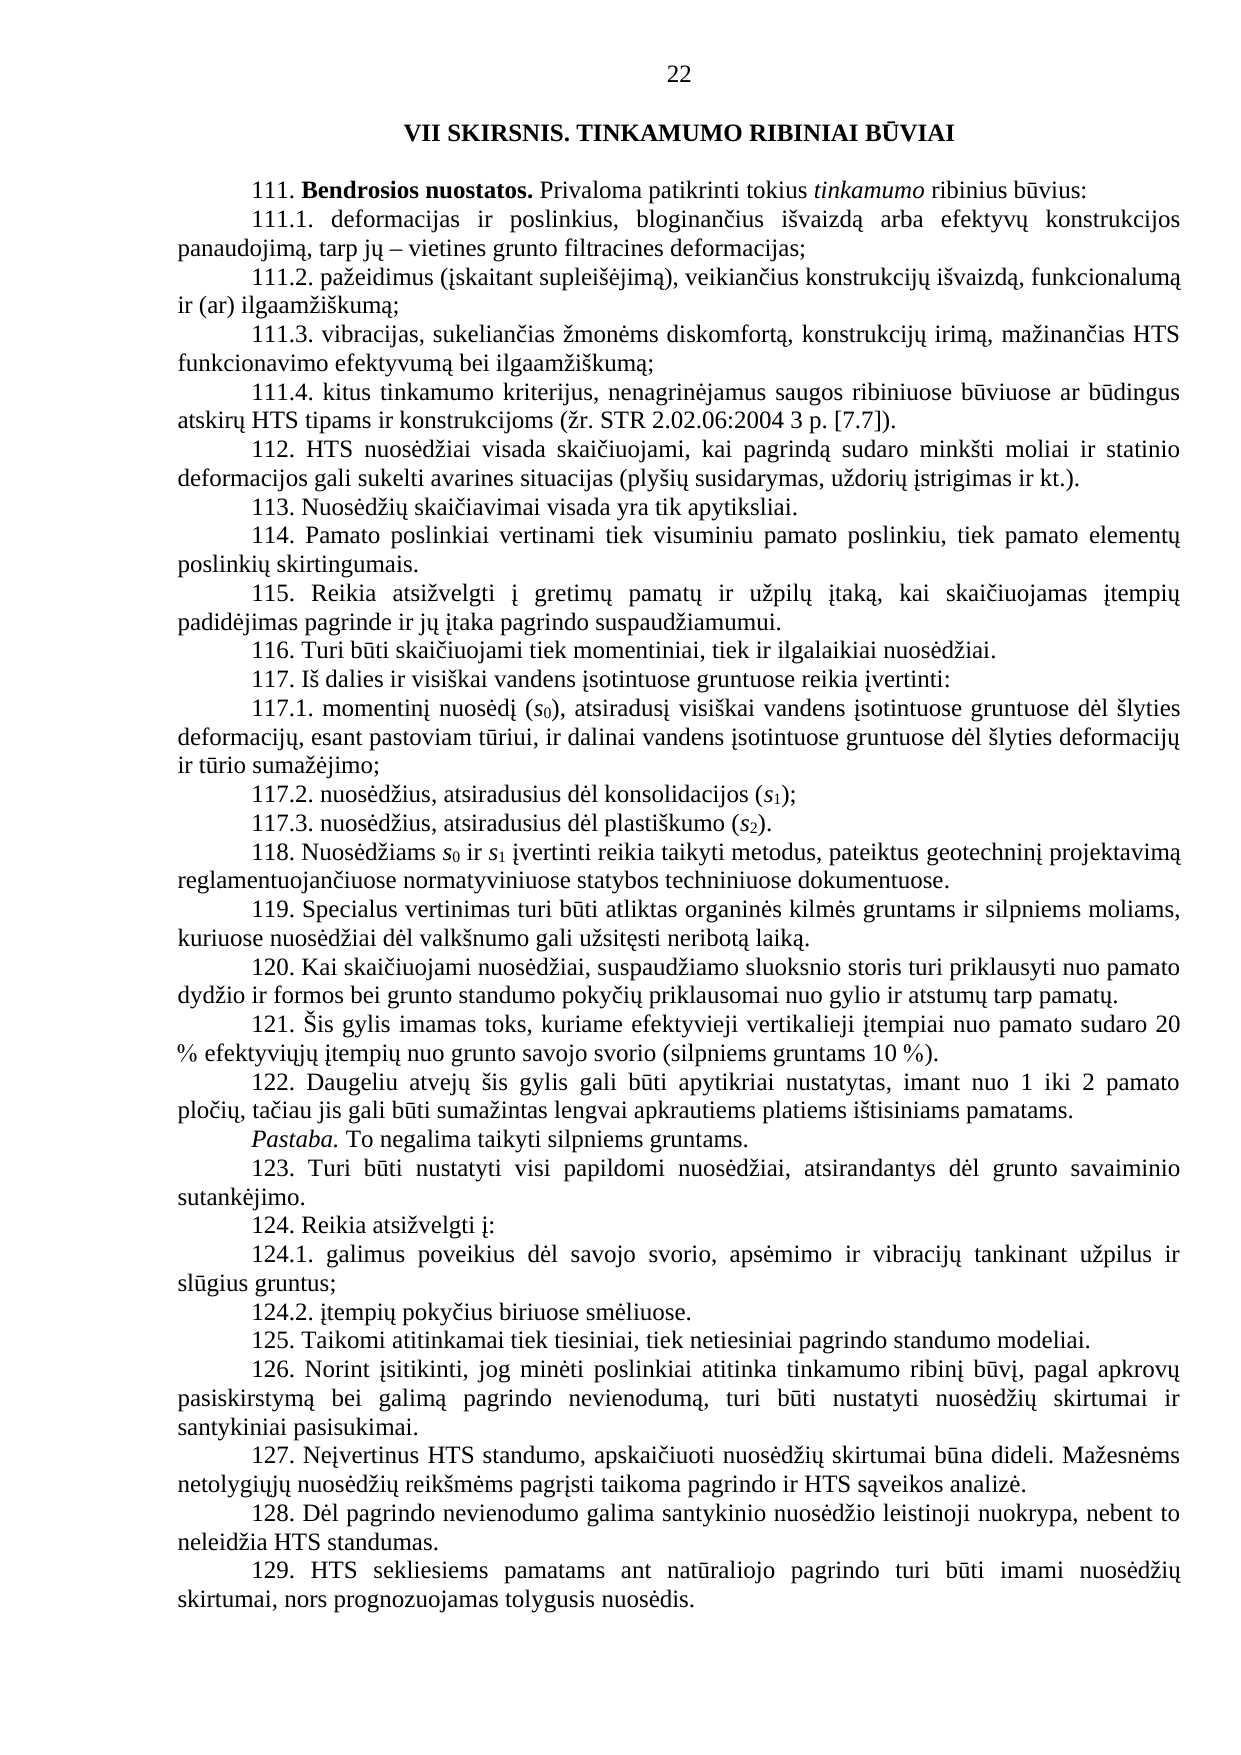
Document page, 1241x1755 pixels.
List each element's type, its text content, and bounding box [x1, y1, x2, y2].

text 123. Turi būti nustatyti visi papildomi nuosėdžiai, atsirandantys dėl grunto savaiminio sutankėjimo. [177, 1153, 1181, 1211]
text 117.2. nuosėdžius, atsiradusius dėl konsolidacijos (s1); [177, 779, 1181, 808]
text 122. Daugeliu atvejų šis gylis gali būti apytikriai nustatytas, imant nuo 1 iki 2 pamato pločių, tačiau jis gali būti sumažintas lengvai apkrautiems platiems ištisiniams pamatams. [177, 1067, 1181, 1124]
text Pastaba. To negalima taikyti silpniems gruntams. [177, 1124, 1181, 1153]
text 111. Bendrosios nuostatos. Privaloma patikrinti tokius tinkamumo ribinius būvius: [177, 176, 1181, 204]
text 126. Norint įsitikinti, jog minėti poslinkiai atitinka tinkamumo ribinį būvį, pagal apkrovų pasiskirstymą bei galimą pagrindo nevienodumą, turi būti nustatyti nuosėdžių skirtumai ir santykiniai pasisukimai. [177, 1354, 1181, 1441]
text 111.3. vibracijas, sukeliančias žmonėms diskomfortą, konstrukcijų irimą, mažinančias HTS funkcionavimo efektyvumą bei ilgaamžiškumą; [177, 319, 1181, 377]
text 117.3. nuosėdžius, atsiradusius dėl plastiškumo (s2). [177, 808, 1181, 837]
text 124.2. įtempių pokyčius biriuose smėliuose. [177, 1297, 1181, 1326]
text 115. Reikia atsižvelgti į gretimų pamatų ir užpilų įtaką, kai skaičiuojamas įtempių padidėjimas pagrinde ir jų įtaka pagrindo suspaudžiamumui. [177, 578, 1181, 636]
text 121. Šis gylis imamas toks, kuriame efektyvieji vertikalieji įtempiai nuo pamato sudaro 20 % efektyviųjų įtempių nuo grunto savojo svorio (silpniems gruntams 10 %). [177, 1009, 1181, 1067]
text 112. HTS nuosėdžiai visada skaičiuojami, kai pagrindą sudaro minkšti moliai ir statinio deformacijos gali sukelti avarines situacijas (plyšių susidarymas, uždorių įstrigimas ir kt.). [177, 434, 1181, 492]
text 113. Nuosėdžių skaičiavimai visada yra tik apytiksliai. [177, 492, 1181, 521]
text VII SKirsniS. tinkamumo ribiniai būviai [177, 118, 1181, 147]
text 118. Nuosėdžiams s0 ir s1 įvertinti reikia taikyti metodus, pateiktus geotechninį projektavimą reglamentuojančiuose normatyviniuose statybos techniniuose dokumentuose. [177, 837, 1181, 894]
text 124.1. galimus poveikius dėl savojo svorio, apsėmimo ir vibracijų tankinant užpilus ir slūgius gruntus; [177, 1239, 1181, 1297]
text 120. Kai skaičiuojami nuosėdžiai, suspaudžiamo sluoksnio storis turi priklausyti nuo pamato dydžio ir formos bei grunto standumo pokyčių priklausomai nuo gylio ir atstumų tarp pamatų. [177, 952, 1181, 1009]
text 129. HTS sekliesiems pamatams ant natūraliojo pagrindo turi būti imami nuosėdžių skirtumai, nors prognozuojamas tolygusis nuosėdis. [177, 1556, 1181, 1613]
text 114. Pamato poslinkiai vertinami tiek visuminiu pamato poslinkiu, tiek pamato elementų poslinkių skirtingumais. [177, 521, 1181, 578]
text 116. Turi būti skaičiuojami tiek momentiniai, tiek ir ilgalaikiai nuosėdžiai. [177, 636, 1181, 664]
text 117. Iš dalies ir visiškai vandens įsotintuose gruntuose reikia įvertinti: [177, 664, 1181, 693]
text 111.4. kitus tinkamumo kriterijus, nenagrinėjamus saugos ribiniuose būviuose ar būdingus atskirų HTS tipams ir konstrukcijoms (žr. STR 2.02.06:2004 3 p. [7.7]). [177, 377, 1181, 434]
text 127. Neįvertinus HTS standumo, apskaičiuoti nuosėdžių skirtumai būna dideli. Mažesnėms netolygiųjų nuosėdžių reikšmėms pagrįsti taikoma pagrindo ir HTS sąveikos analizė. [177, 1441, 1181, 1498]
text 119. Specialus vertinimas turi būti atliktas organinės kilmės gruntams ir silpniems moliams, kuriuose nuosėdžiai dėl valkšnumo gali užsitęsti neribotą laiką. [177, 894, 1181, 952]
text 111.2. pažeidimus (įskaitant supleišėjimą), veikiančius konstrukcijų išvaizdą, funkcionalumą ir (ar) ilgaamžiškumą; [177, 262, 1181, 319]
text 125. Taikomi atitinkamai tiek tiesiniai, tiek netiesiniai pagrindo standumo modeliai. [177, 1326, 1181, 1354]
text 111.1. deformacijas ir poslinkius, bloginančius išvaizdą arba efektyvų konstrukcijos panaudojimą, tarp jų – vietines grunto filtracines deformacijas; [177, 204, 1181, 262]
text 124. Reikia atsižvelgti į: [177, 1211, 1181, 1239]
text 128. Dėl pagrindo nevienodumo galima santykinio nuosėdžio leistinoji nuokrypa, nebent to neleidžia HTS standumas. [177, 1498, 1181, 1556]
text 117.1. momentinį nuosėdį (s0), atsiradusį visiškai vandens įsotintuose gruntuose dėl šlyties deformacijų, esant pastoviam tūriui, ir dalinai vandens įsotintuose gruntuose dėl šlyties deformacijų ir tūrio sumažėjimo; [177, 693, 1181, 779]
